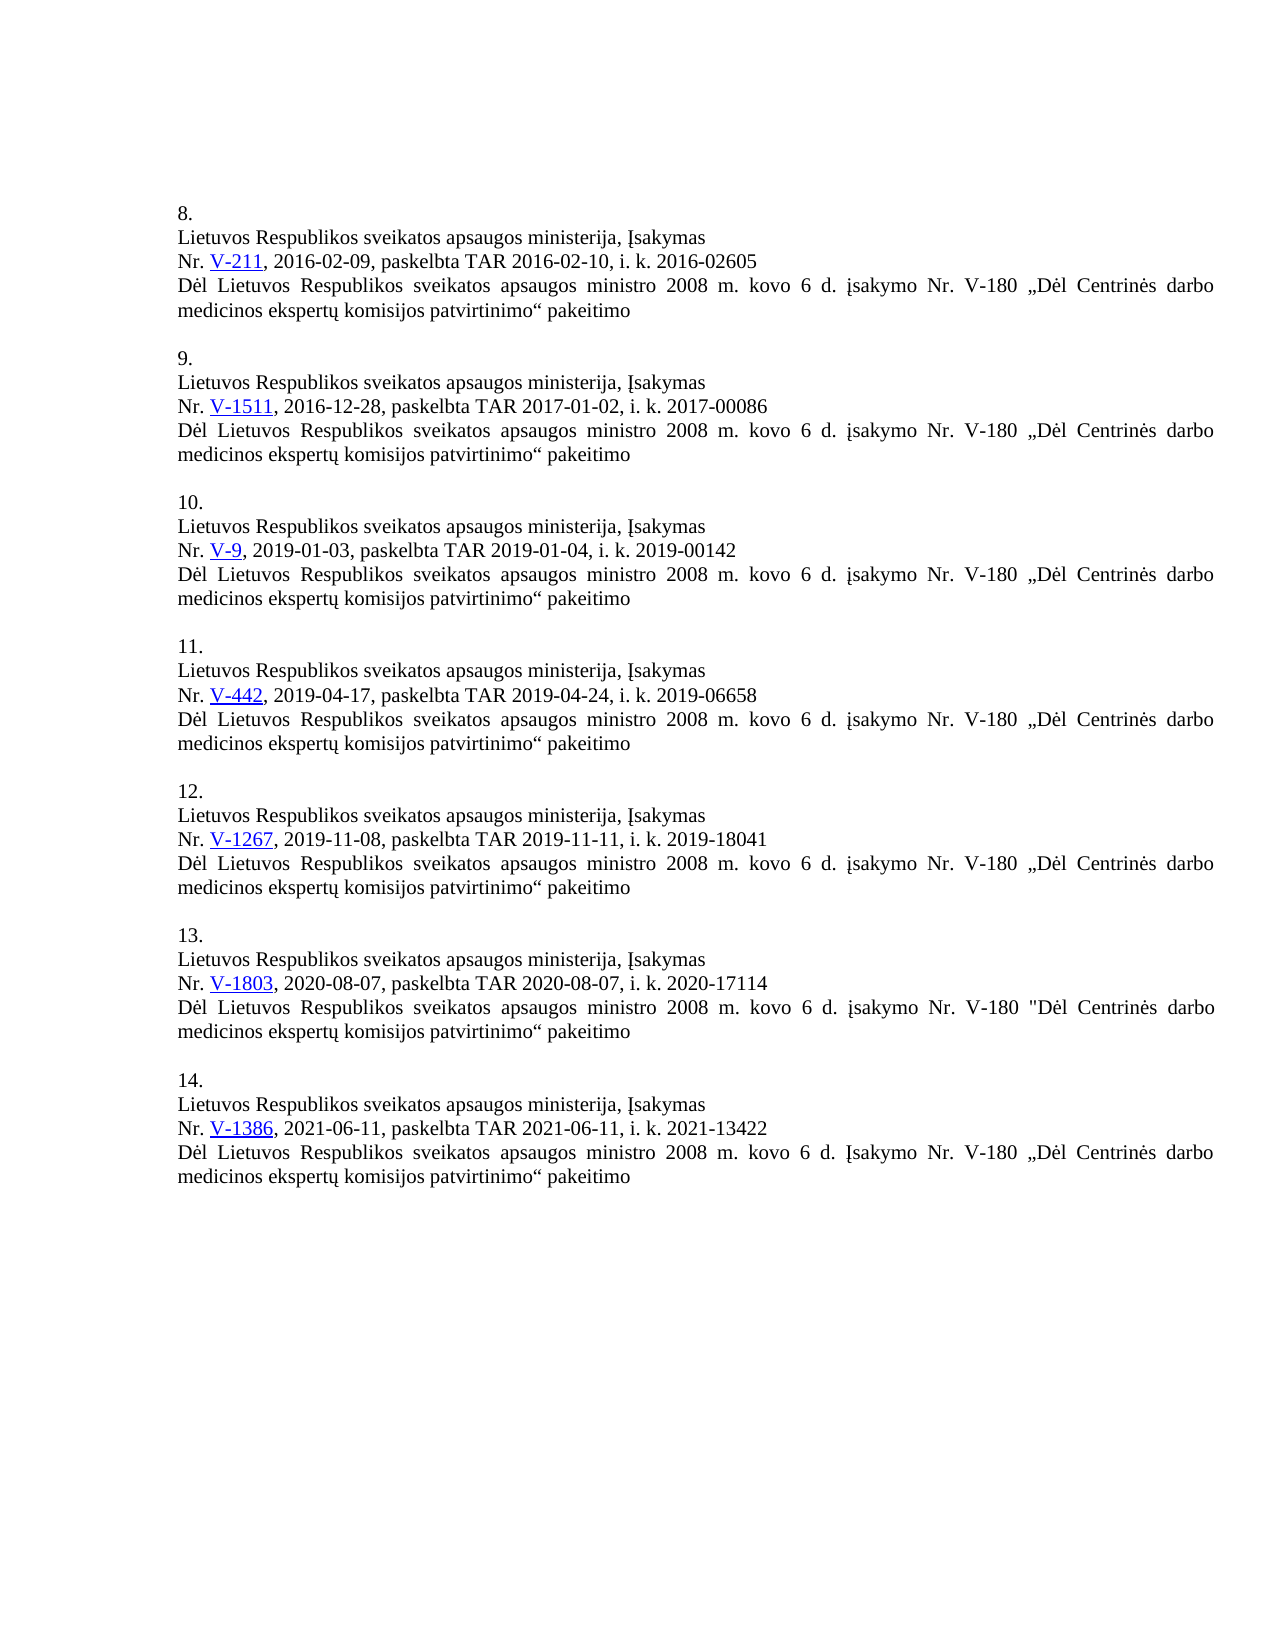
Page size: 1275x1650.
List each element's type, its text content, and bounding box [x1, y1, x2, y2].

text Lietuvos Respublikos sveikatos apsaugos ministerija, Įsakymas [177, 514, 1216, 538]
text Nr. V-9, 2019-01-03, paskelbta TAR 2019-01-04, i. k. 2019-00142 [177, 538, 1216, 562]
text Dėl Lietuvos Respublikos sveikatos apsaugos ministro 2008 m. kovo 6 d. įsakymo Nr. V-180 „Dėl Centrinės darbo medicinos ekspertų komisijos patvirtinimo“ pakeitimo [177, 418, 1216, 466]
text Lietuvos Respublikos sveikatos apsaugos ministerija, Įsakymas [177, 1092, 1216, 1116]
text Dėl Lietuvos Respublikos sveikatos apsaugos ministro 2008 m. kovo 6 d. Įsakymo Nr. V-180 „Dėl Centrinės darbo medicinos ekspertų komisijos patvirtinimo“ pakeitimo [177, 1140, 1216, 1188]
text 14. [177, 1067, 1216, 1092]
text Dėl Lietuvos Respublikos sveikatos apsaugos ministro 2008 m. kovo 6 d. įsakymo Nr. V-180 "Dėl Centrinės darbo medicinos ekspertų komisijos patvirtinimo“ pakeitimo [177, 995, 1216, 1043]
text Nr. V-1803, 2020-08-07, paskelbta TAR 2020-08-07, i. k. 2020-17114 [177, 971, 1216, 995]
text Nr. V-1511, 2016-12-28, paskelbta TAR 2017-01-02, i. k. 2017-00086 [177, 394, 1216, 418]
text Nr. V-211, 2016-02-09, paskelbta TAR 2016-02-10, i. k. 2016-02605 [177, 249, 1216, 273]
text Lietuvos Respublikos sveikatos apsaugos ministerija, Įsakymas [177, 225, 1216, 249]
text Dėl Lietuvos Respublikos sveikatos apsaugos ministro 2008 m. kovo 6 d. įsakymo Nr. V-180 „Dėl Centrinės darbo medicinos ekspertų komisijos patvirtinimo“ pakeitimo [177, 851, 1216, 899]
text Nr. V-1386, 2021-06-11, paskelbta TAR 2021-06-11, i. k. 2021-13422 [177, 1116, 1216, 1140]
text 13. [177, 923, 1216, 947]
text 11. [177, 634, 1216, 658]
text Dėl Lietuvos Respublikos sveikatos apsaugos ministro 2008 m. kovo 6 d. įsakymo Nr. V-180 „Dėl Centrinės darbo medicinos ekspertų komisijos patvirtinimo“ pakeitimo [177, 562, 1216, 610]
text Lietuvos Respublikos sveikatos apsaugos ministerija, Įsakymas [177, 370, 1216, 394]
text 9. [177, 346, 1216, 370]
text 8. [177, 201, 1216, 225]
text Dėl Lietuvos Respublikos sveikatos apsaugos ministro 2008 m. kovo 6 d. įsakymo Nr. V-180 „Dėl Centrinės darbo medicinos ekspertų komisijos patvirtinimo“ pakeitimo [177, 707, 1216, 755]
text Lietuvos Respublikos sveikatos apsaugos ministerija, Įsakymas [177, 658, 1216, 682]
text 10. [177, 490, 1216, 514]
text Lietuvos Respublikos sveikatos apsaugos ministerija, Įsakymas [177, 803, 1216, 827]
text 12. [177, 779, 1216, 803]
text Nr. V-442, 2019-04-17, paskelbta TAR 2019-04-24, i. k. 2019-06658 [177, 682, 1216, 707]
text Dėl Lietuvos Respublikos sveikatos apsaugos ministro 2008 m. kovo 6 d. įsakymo Nr. V-180 „Dėl Centrinės darbo medicinos ekspertų komisijos patvirtinimo“ pakeitimo [177, 273, 1216, 322]
text Nr. V-1267, 2019-11-08, paskelbta TAR 2019-11-11, i. k. 2019-18041 [177, 827, 1216, 851]
text Lietuvos Respublikos sveikatos apsaugos ministerija, Įsakymas [177, 947, 1216, 971]
